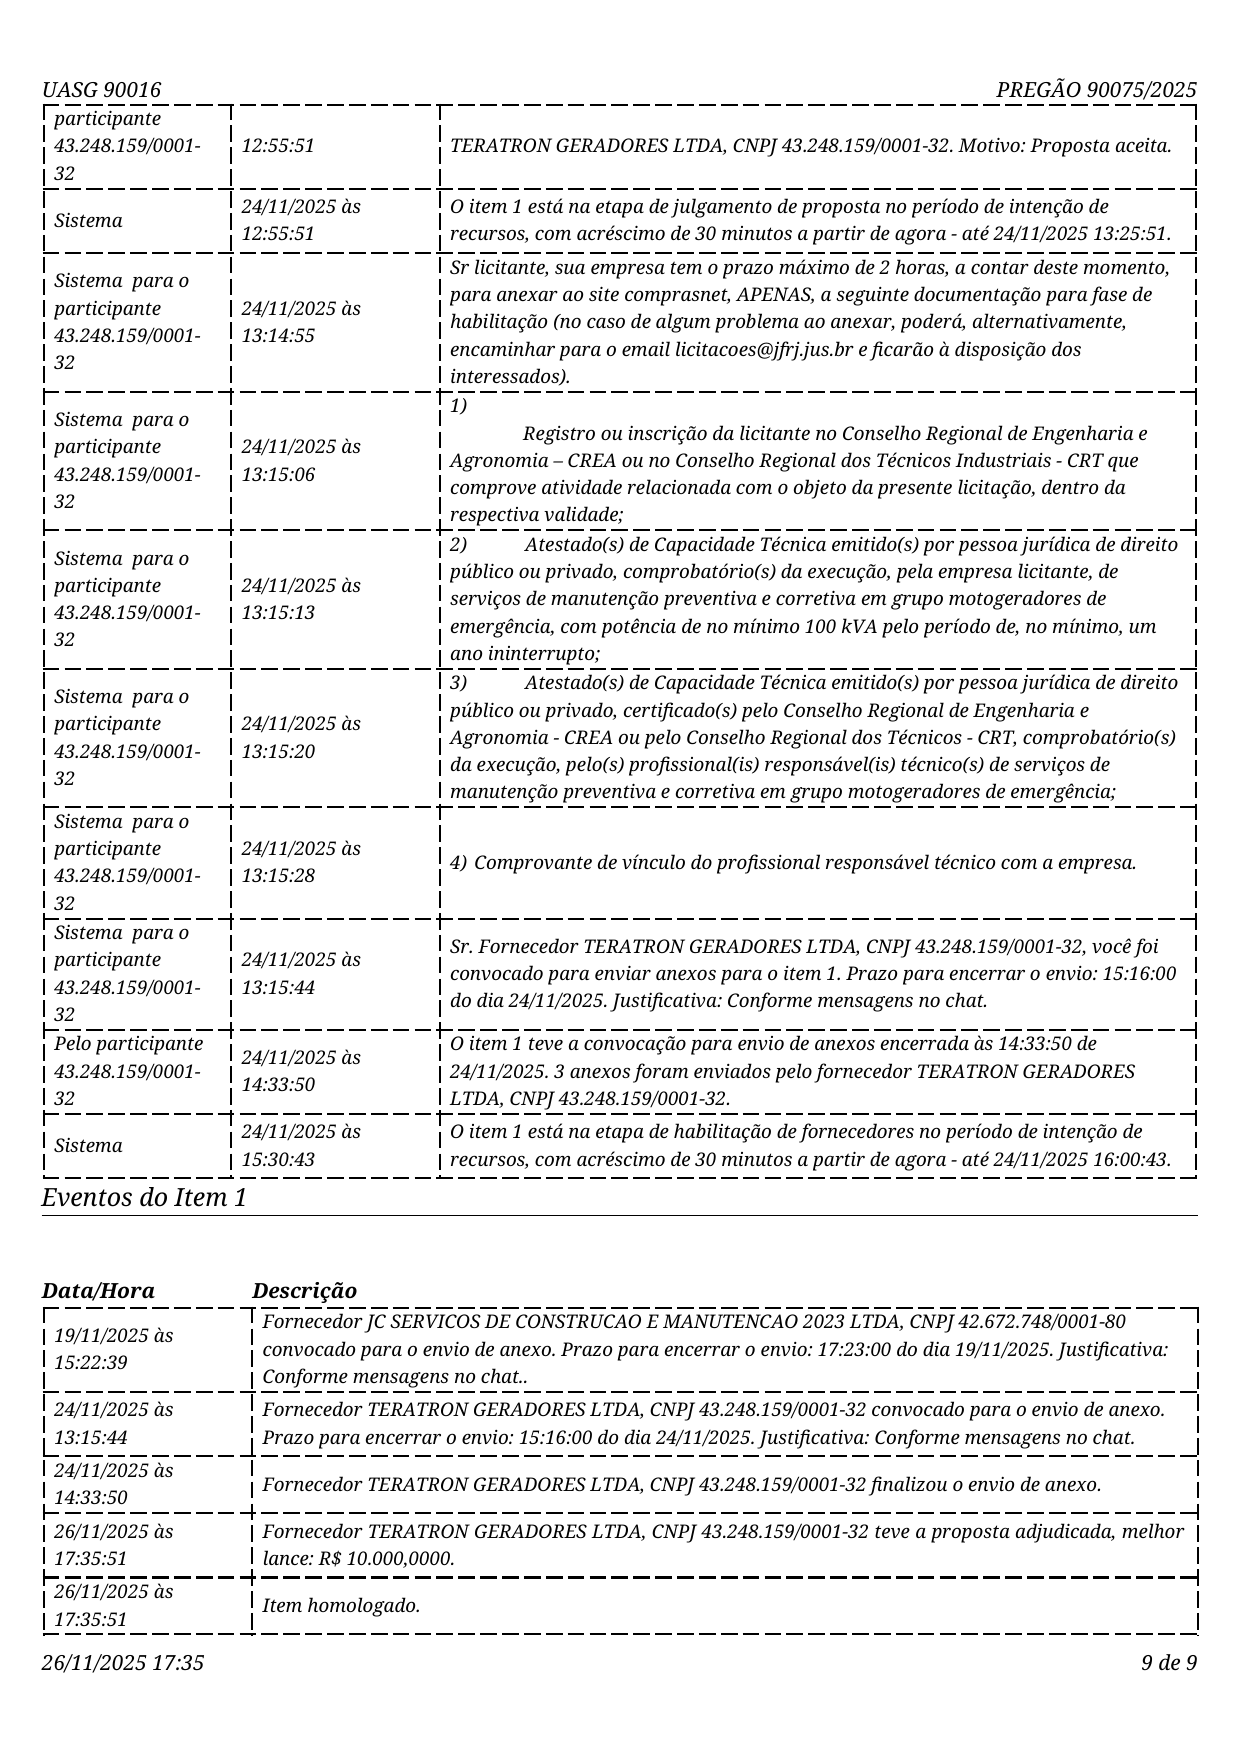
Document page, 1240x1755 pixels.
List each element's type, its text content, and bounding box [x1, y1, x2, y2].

table_cell 24/11/2025 às 13:14:55 [231, 252, 439, 391]
table_header Fornecedor JC SERVICOS DE CONSTRUCAO E MANUTENCAO 2023 LTDA, CNPJ 42.672.748/0001-80 convocado para o envio de anexo. Prazo para encerrar o envio: 17:23:00 do dia 19/11/2025. Justificativa: Conforme mensagens no chat.. [252, 1307, 1198, 1391]
table_cell O item 1 teve a convocação para envio de anexos encerrada às 14:33:50 de 24/11/2025. 3 anexos foram enviados pelo fornecedor TERATRON GERADORES LTDA, CNPJ 43.248.159/0001-32. [440, 1029, 1196, 1113]
table_cell Sr. Fornecedor TERATRON GERADORES LTDA, CNPJ 43.248.159/0001-32, você foi convocado para enviar anexos para o item 1. Prazo para encerrar o envio: 15:16:00 do dia 24/11/2025. Justificativa: Conforme mensagens no chat. [440, 918, 1196, 1029]
table_cell Sistema para o participante 43.248.159/0001-32 [44, 806, 231, 917]
table_header 19/11/2025 às 15:22:39 [44, 1307, 252, 1391]
table_cell O item 1 está na etapa de habilitação de fornecedores no período de intenção de recursos, com acréscimo de 30 minutos a partir de agora - até 24/11/2025 16:00:43. [440, 1113, 1196, 1177]
table_cell Sistema para o participante 43.248.159/0001-32 [44, 252, 231, 391]
table_cell 3) Atestado(s) de Capacidade Técnica emitido(s) por pessoa jurídica de direito público ou privado, certificado(s) pelo Conselho Regional de Engenharia e Agronomia - CREA ou pelo Conselho Regional dos Técnicos - CRT, comprobatório(s) da execução, pelo(s) profissional(is) responsável(is) técnico(s) de serviços de manutenção preventiva e corretiva em grupo motogeradores de emergência; [440, 668, 1196, 806]
table_cell 24/11/2025 às 13:15:13 [231, 529, 439, 668]
text Data/Hora Descrição [42, 1276, 1200, 1305]
table_cell Pelo participante 43.248.159/0001-32 [44, 1029, 231, 1113]
table_cell 24/11/2025 às 13:15:28 [231, 806, 439, 917]
table_cell 24/11/2025 às 14:33:50 [44, 1455, 252, 1512]
table_cell 2) Atestado(s) de Capacidade Técnica emitido(s) por pessoa jurídica de direito público ou privado, comprobatório(s) da execução, pela empresa licitante, de serviços de manutenção preventiva e corretiva em grupo motogeradores de emergência, com potência de no mínimo 100 kVA pelo período de, no mínimo, um ano ininterrupto; [440, 529, 1196, 668]
table_cell Sistema para o participante 43.248.159/0001-32 [44, 668, 231, 806]
table_cell Sistema para o participante 43.248.159/0001-32 [44, 529, 231, 668]
table_cell Sistema para o participante 43.248.159/0001-32 [44, 918, 231, 1029]
table_cell 24/11/2025 às 13:15:44 [44, 1391, 252, 1455]
table_cell Sistema [44, 1113, 231, 1177]
table_header participante 43.248.159/0001-32 [44, 104, 231, 187]
table_cell 24/11/2025 às 12:55:51 [231, 188, 439, 252]
table_header 12:55:51 [231, 104, 439, 187]
table_cell Fornecedor TERATRON GERADORES LTDA, CNPJ 43.248.159/0001-32 convocado para o envio de anexo. Prazo para encerrar o envio: 15:16:00 do dia 24/11/2025. Justificativa: Conforme mensagens no chat. [252, 1391, 1198, 1455]
table_cell O item 1 está na etapa de julgamento de proposta no período de intenção de recursos, com acréscimo de 30 minutos a partir de agora - até 24/11/2025 13:25:51. [440, 188, 1196, 252]
table_cell Sistema para o participante 43.248.159/0001-32 [44, 391, 231, 529]
table_cell Sr licitante, sua empresa tem o prazo máximo de 2 horas, a contar deste momento, para anexar ao site comprasnet, APENAS, a seguinte documentação para fase de habilitação (no caso de algum problema ao anexar, poderá, alternativamente, encaminhar para o email licitacoes@jfrj.jus.br e ficarão à disposição dos interessados). [440, 252, 1196, 391]
table_cell Fornecedor TERATRON GERADORES LTDA, CNPJ 43.248.159/0001-32 finalizou o envio de anexo. [252, 1455, 1198, 1512]
table_cell 24/11/2025 às 14:33:50 [231, 1029, 439, 1113]
table_cell 24/11/2025 às 13:15:20 [231, 668, 439, 806]
table_cell 24/11/2025 às 13:15:44 [231, 918, 439, 1029]
subtitle Eventos do Item 1 [41, 1179, 1200, 1213]
table_cell 24/11/2025 às 15:30:43 [231, 1113, 439, 1177]
table_cell 26/11/2025 às 17:35:51 [44, 1576, 252, 1633]
table_cell 26/11/2025 às 17:35:51 [44, 1512, 252, 1576]
table_cell 1) Registro ou inscrição da licitante no Conselho Regional de Engenharia e Agronomia – CREA ou no Conselho Regional dos Técnicos Industriais - CRT que comprove atividade relacionada com o objeto da presente licitação, dentro da respectiva validade; [440, 391, 1196, 529]
table_cell Fornecedor TERATRON GERADORES LTDA, CNPJ 43.248.159/0001-32 teve a proposta adjudicada, melhor lance: R$ 10.000,0000. [252, 1512, 1198, 1576]
table_cell Item homologado. [252, 1576, 1198, 1633]
table_cell 4) Comprovante de vínculo do profissional responsável técnico com a empresa. [440, 806, 1196, 917]
table_cell 24/11/2025 às 13:15:06 [231, 391, 439, 529]
table_header TERATRON GERADORES LTDA, CNPJ 43.248.159/0001-32. Motivo: Proposta aceita. [440, 104, 1196, 187]
table_cell Sistema [44, 188, 231, 252]
